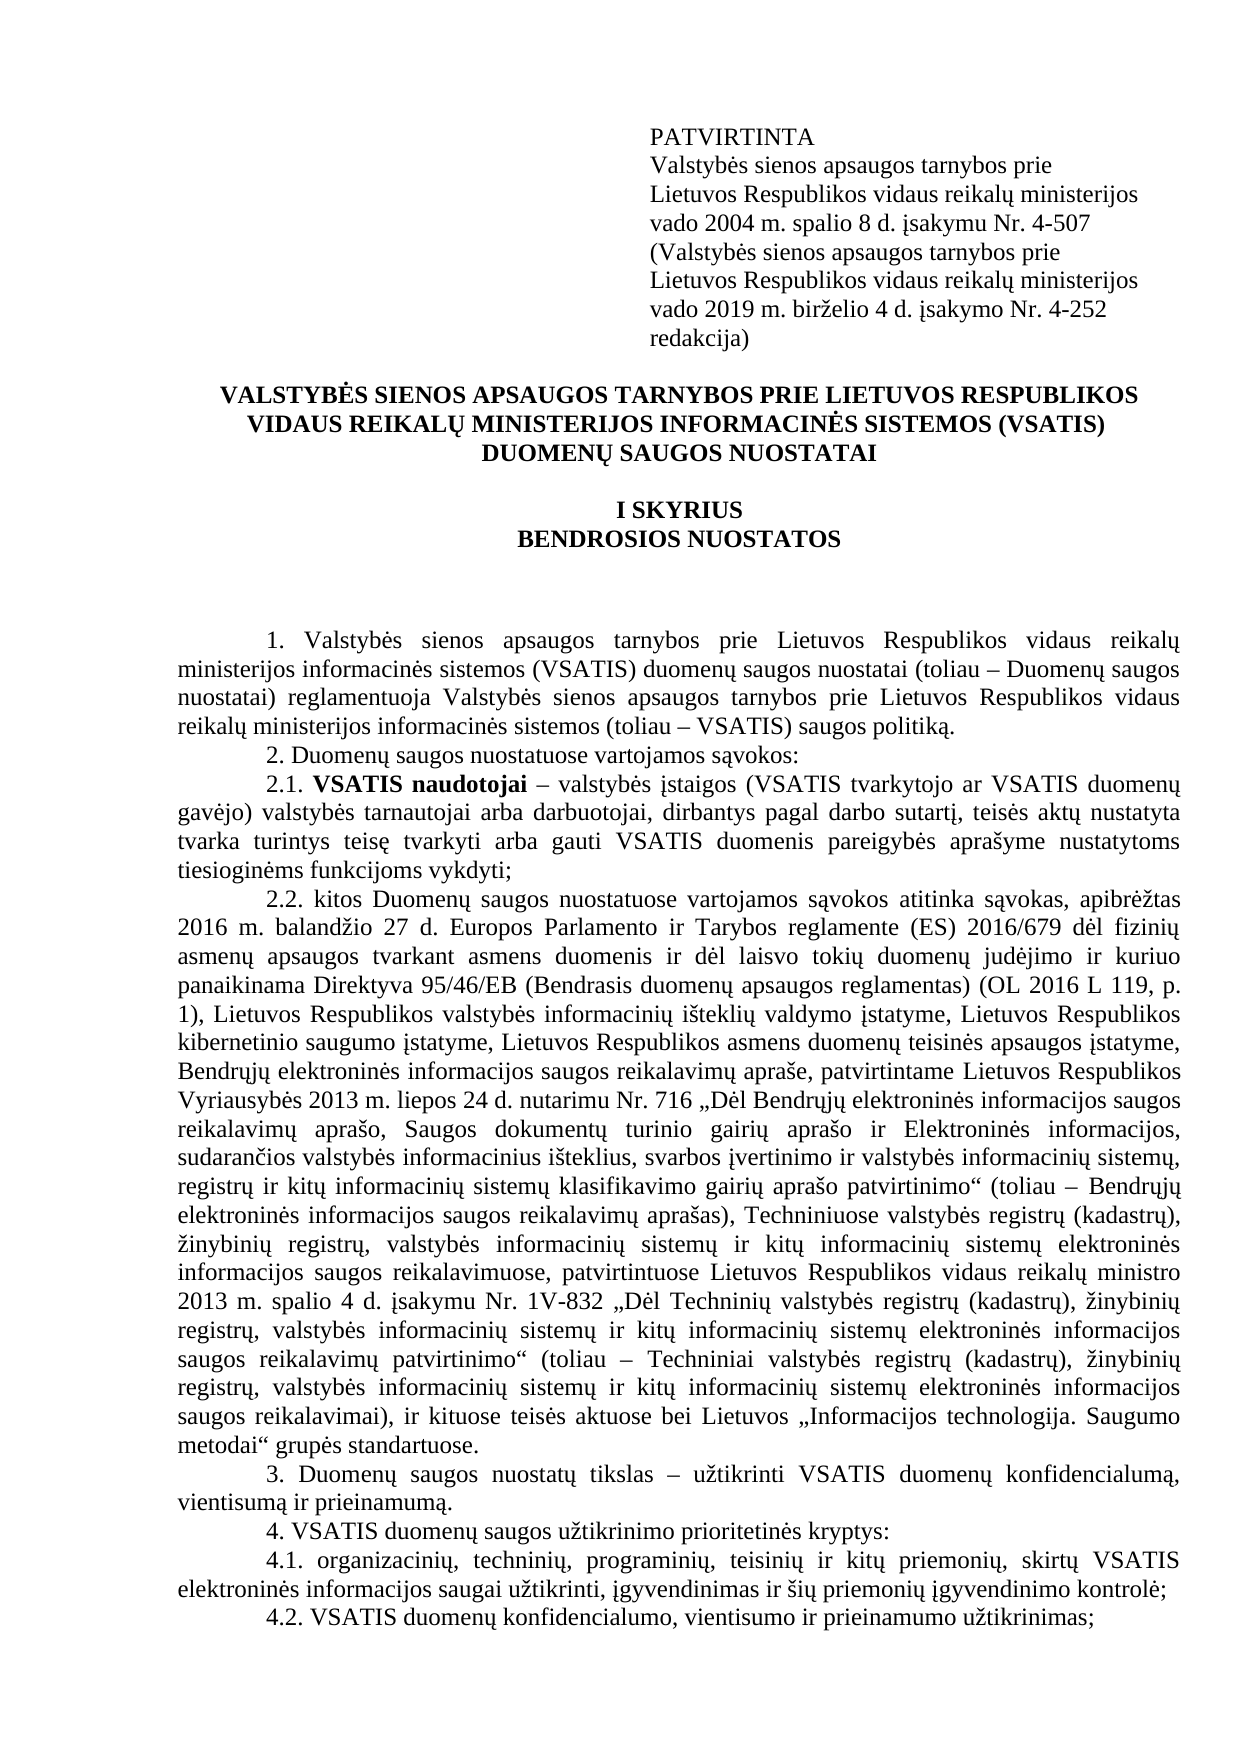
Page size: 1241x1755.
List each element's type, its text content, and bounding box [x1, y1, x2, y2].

text 4.1. organizacinių, techninių, programinių, teisinių ir kitų priemonių, skirtų VSATIS elektroninės informacijos saugai užtikrinti, įgyvendinimas ir šių priemonių įgyvendinimo kontrolė; [177, 1545, 1181, 1602]
text BENDROSIOS NUOSTATOS [177, 524, 1181, 553]
text 4. VSATIS duomenų saugos užtikrinimo prioritetinės kryptys: [177, 1516, 1181, 1545]
text 1. Valstybės sienos apsaugos tarnybos prie Lietuvos Respublikos vidaus reikalų ministerijos informacinės sistemos (VSATIS) duomenų saugos nuostatai (toliau – Duomenų saugos nuostatai) reglamentuoja Valstybės sienos apsaugos tarnybos prie Lietuvos Respublikos vidaus reikalų ministerijos informacinės sistemos (toliau – VSATIS) saugos politiką. [177, 625, 1181, 740]
text vado 2019 m. birželio 4 d. įsakymo Nr. 4-252 [649, 294, 1181, 323]
text (Valstybės sienos apsaugos tarnybos prie [649, 237, 1181, 266]
text redakcija) [649, 323, 1181, 352]
text PATVIRTINTA [649, 122, 1181, 151]
text I SKYRIUS [177, 496, 1181, 524]
text 4.2. VSATIS duomenų konfidencialumo, vientisumo ir prieinamumo užtikrinimas; [177, 1602, 1181, 1631]
text VALSTYBĖS SIENOS APSAUGOS TARNYBOS prie Lietuvos Respublikos vidaus reikalų ministerijos INFORMACINĖS SISTEMOS (VSATIS) [177, 381, 1181, 438]
text 2.1. VSATIS naudotojai – valstybės įstaigos (VSATIS tvarkytojo ar VSATIS duomenų gavėjo) valstybės tarnautojai arba darbuotojai, dirbantys pagal darbo sutartį, teisės aktų nustatyta tvarka turintys teisę tvarkyti arba gauti VSATIS duomenis pareigybės aprašyme nustatytoms tiesioginėms funkcijoms vykdyti; [177, 769, 1181, 884]
text Valstybės sienos apsaugos tarnybos prie [649, 151, 1181, 179]
text 3. Duomenų saugos nuostatų tikslas – užtikrinti VSATIS duomenų konfidencialumą, vientisumą ir prieinamumą. [177, 1459, 1181, 1516]
text DUOMENŲ SAUGOS NUOSTATAI [177, 438, 1181, 467]
text Lietuvos Respublikos vidaus reikalų ministerijos [649, 266, 1181, 294]
text 2.2. kitos Duomenų saugos nuostatuose vartojamos sąvokos atitinka sąvokas, apibrėžtas 2016 m. balandžio 27 d. Europos Parlamento ir Tarybos reglamente (ES) 2016/679 dėl fizinių asmenų apsaugos tvarkant asmens duomenis ir dėl laisvo tokių duomenų judėjimo ir kuriuo panaikinama Direktyva 95/46/EB (Bendrasis duomenų apsaugos reglamentas) (OL 2016 L 119, p. 1), Lietuvos Respublikos valstybės informacinių išteklių valdymo įstatyme, Lietuvos Respublikos kibernetinio saugumo įstatyme, Lietuvos Respublikos asmens duomenų teisinės apsaugos įstatyme, Bendrųjų elektroninės informacijos saugos reikalavimų apraše, patvirtintame Lietuvos Respublikos Vyriausybės 2013 m. liepos 24 d. nutarimu Nr. 716 „Dėl Bendrųjų elektroninės informacijos saugos reikalavimų aprašo, Saugos dokumentų turinio gairių aprašo ir Elektroninės informacijos, sudarančios valstybės informacinius išteklius, svarbos įvertinimo ir valstybės informacinių sistemų, registrų ir kitų informacinių sistemų klasifikavimo gairių aprašo patvirtinimo“ (toliau – Bendrųjų elektroninės informacijos saugos reikalavimų aprašas), Techniniuose valstybės registrų (kadastrų), žinybinių registrų, valstybės informacinių sistemų ir kitų informacinių sistemų elektroninės informacijos saugos reikalavimuose, patvirtintuose Lietuvos Respublikos vidaus reikalų ministro 2013 m. spalio 4 d. įsakymu Nr. 1V-832 „Dėl Techninių valstybės registrų (kadastrų), žinybinių registrų, valstybės informacinių sistemų ir kitų informacinių sistemų elektroninės informacijos saugos reikalavimų patvirtinimo“ (toliau – Techniniai valstybės registrų (kadastrų), žinybinių registrų, valstybės informacinių sistemų ir kitų informacinių sistemų elektroninės informacijos saugos reikalavimai), ir kituose teisės aktuose bei Lietuvos „Informacijos technologija. Saugumo metodai“ grupės standartuose. [177, 884, 1181, 1459]
text 2. Duomenų saugos nuostatuose vartojamos sąvokos: [177, 740, 1181, 769]
text Lietuvos Respublikos vidaus reikalų ministerijos vado 2004 m. spalio 8 d. įsakymu Nr. 4-507 [649, 179, 1181, 237]
